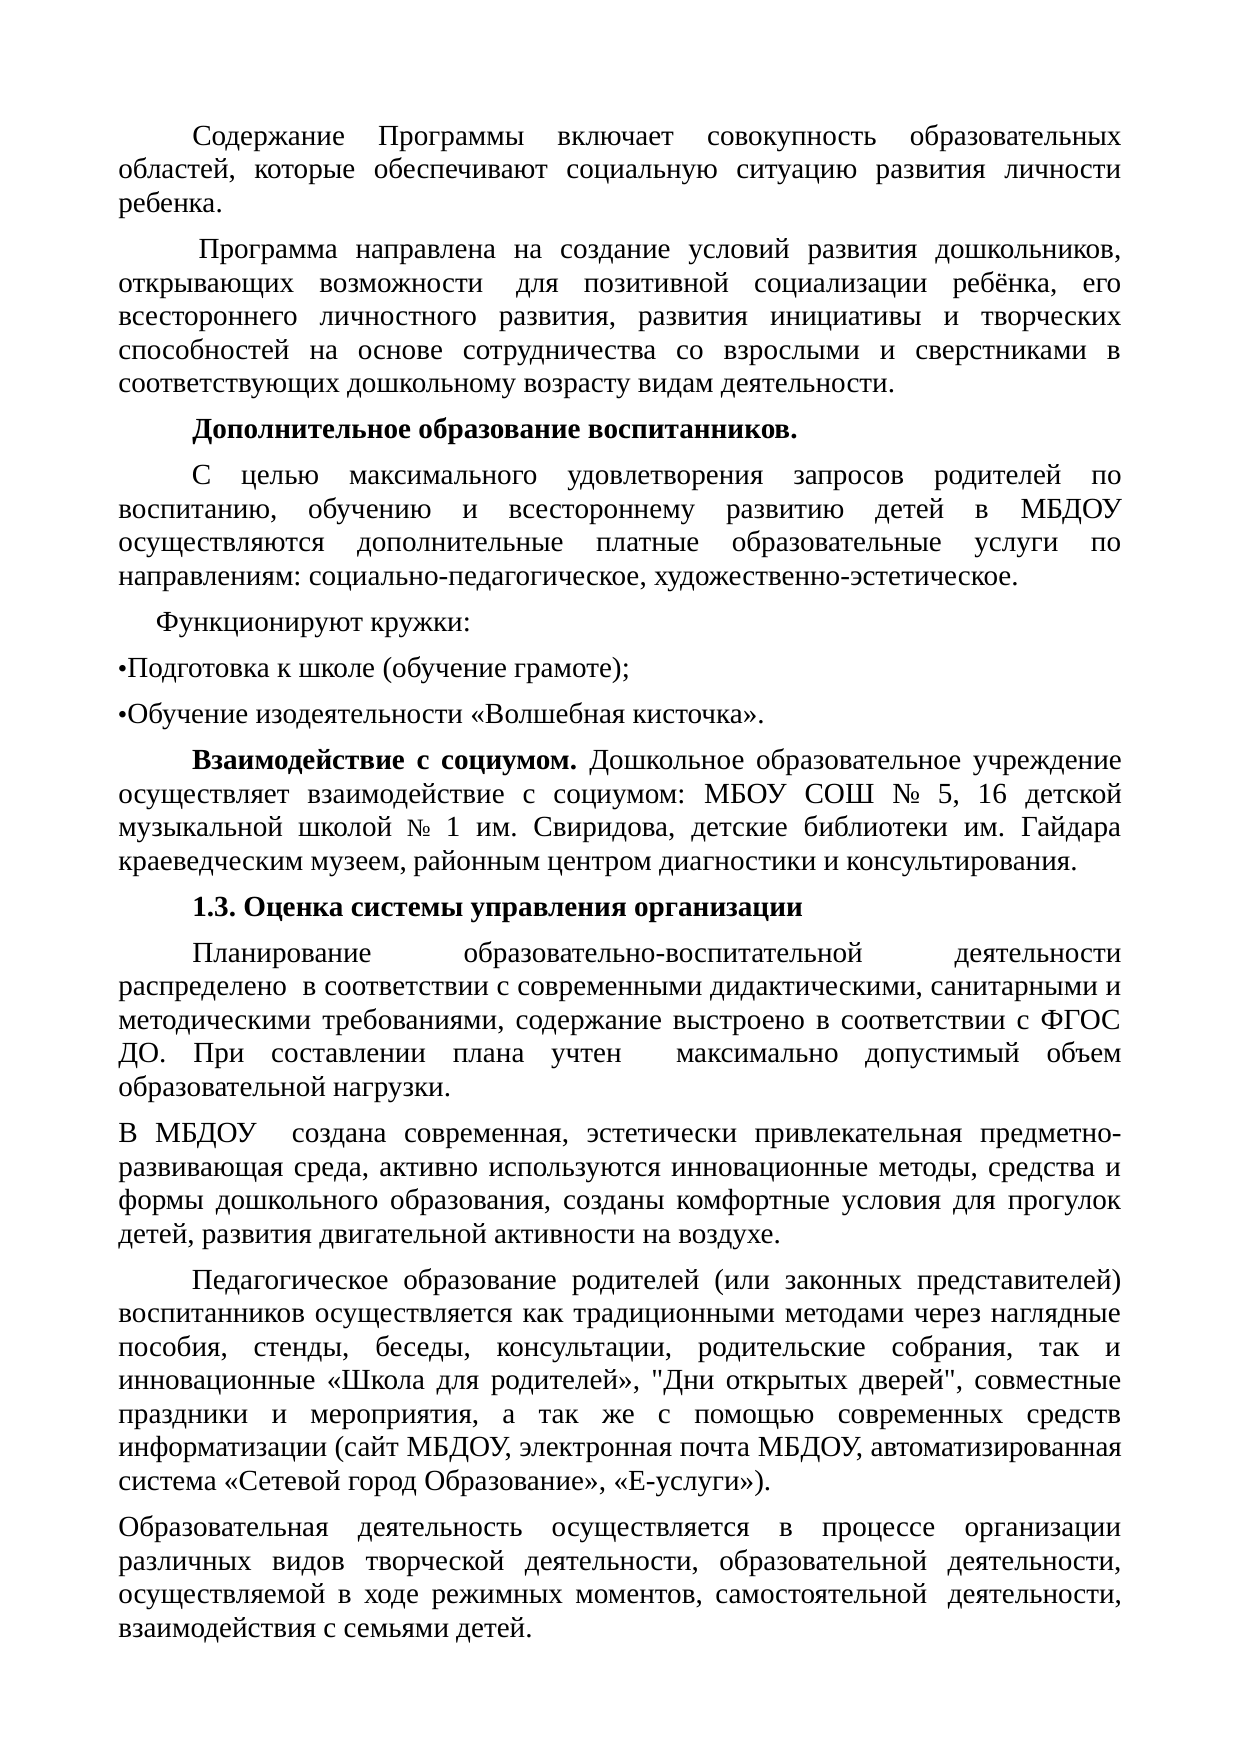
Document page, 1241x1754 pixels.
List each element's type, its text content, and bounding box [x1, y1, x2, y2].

text Содержание Программы включает совокупность образовательных областей, которые обеспечивают социальную ситуацию развития личности ребенка. [118, 118, 1122, 219]
text Дополнительное образование воспитанников. [118, 411, 1122, 445]
text Педагогическое образование родителей (или законных представителей) воспитанников осуществляется как традиционными методами через наглядные пособия, стенды, беседы, консультации, родительские собрания, так и инновационные «Школа для родителей», "Дни открытых дверей", совместные праздники и мероприятия, а так же с помощью современных средств информатизации (сайт МБДОУ, электронная почта МБДОУ, автоматизированная система «Сетевой город Образование», «Е-услуги»). [118, 1262, 1122, 1497]
text 1.3. Оценка системы управления организации [118, 889, 1122, 922]
text Программа направлена на создание условий развития дошкольников, открывающих возможности для позитивной социализации ребёнка, его всестороннего личностного развития, развития инициативы и творческих способностей на основе сотрудничества со взрослыми и сверстниками в соответствующих дошкольному возрасту видам деятельности. [118, 231, 1122, 399]
text Функционируют кружки: [118, 604, 1122, 638]
text Образовательная деятельность осуществляется в процессе организации различных видов творческой деятельности, образовательной деятельности, осуществляемой в ходе режимных моментов, самостоятельной деятельности, взаимодействия с семьями детей. [118, 1509, 1122, 1643]
list Подготовка к школе (обучение грамоте); [118, 650, 1122, 684]
text Взаимодействие с социумом. Дошкольное образовательное учреждение осуществляет взаимодействие с социумом: МБОУ СОШ № 5, 16 детской музыкальной школой № 1 им. Свиридова, детские библиотеки им. Гайдара краеведческим музеем, районным центром диагностики и консультирования. [118, 742, 1122, 876]
list Обучение изодеятельности «Волшебная кисточка». [118, 696, 1122, 730]
text С целью максимального удовлетворения запросов родителей по воспитанию, обучению и всестороннему развитию детей в МБДОУ осуществляются дополнительные платные образовательные услуги по направлениям: социально-педагогическое, художественно-эстетическое. [118, 457, 1122, 592]
text Планирование образовательно-воспитательной деятельности распределено в соответствии с современными дидактическими, санитарными и методическими требованиями, содержание выстроено в соответствии с ФГОС ДО. При составлении плана учтен максимально допустимый объем образовательной нагрузки. [118, 935, 1122, 1103]
text В МБДОУ создана современная, эстетически привлекательная предметно-развивающая среда, активно используются инновационные методы, средства и формы дошкольного образования, созданы комфортные условия для прогулок детей, развития двигательной активности на воздухе. [118, 1115, 1122, 1249]
